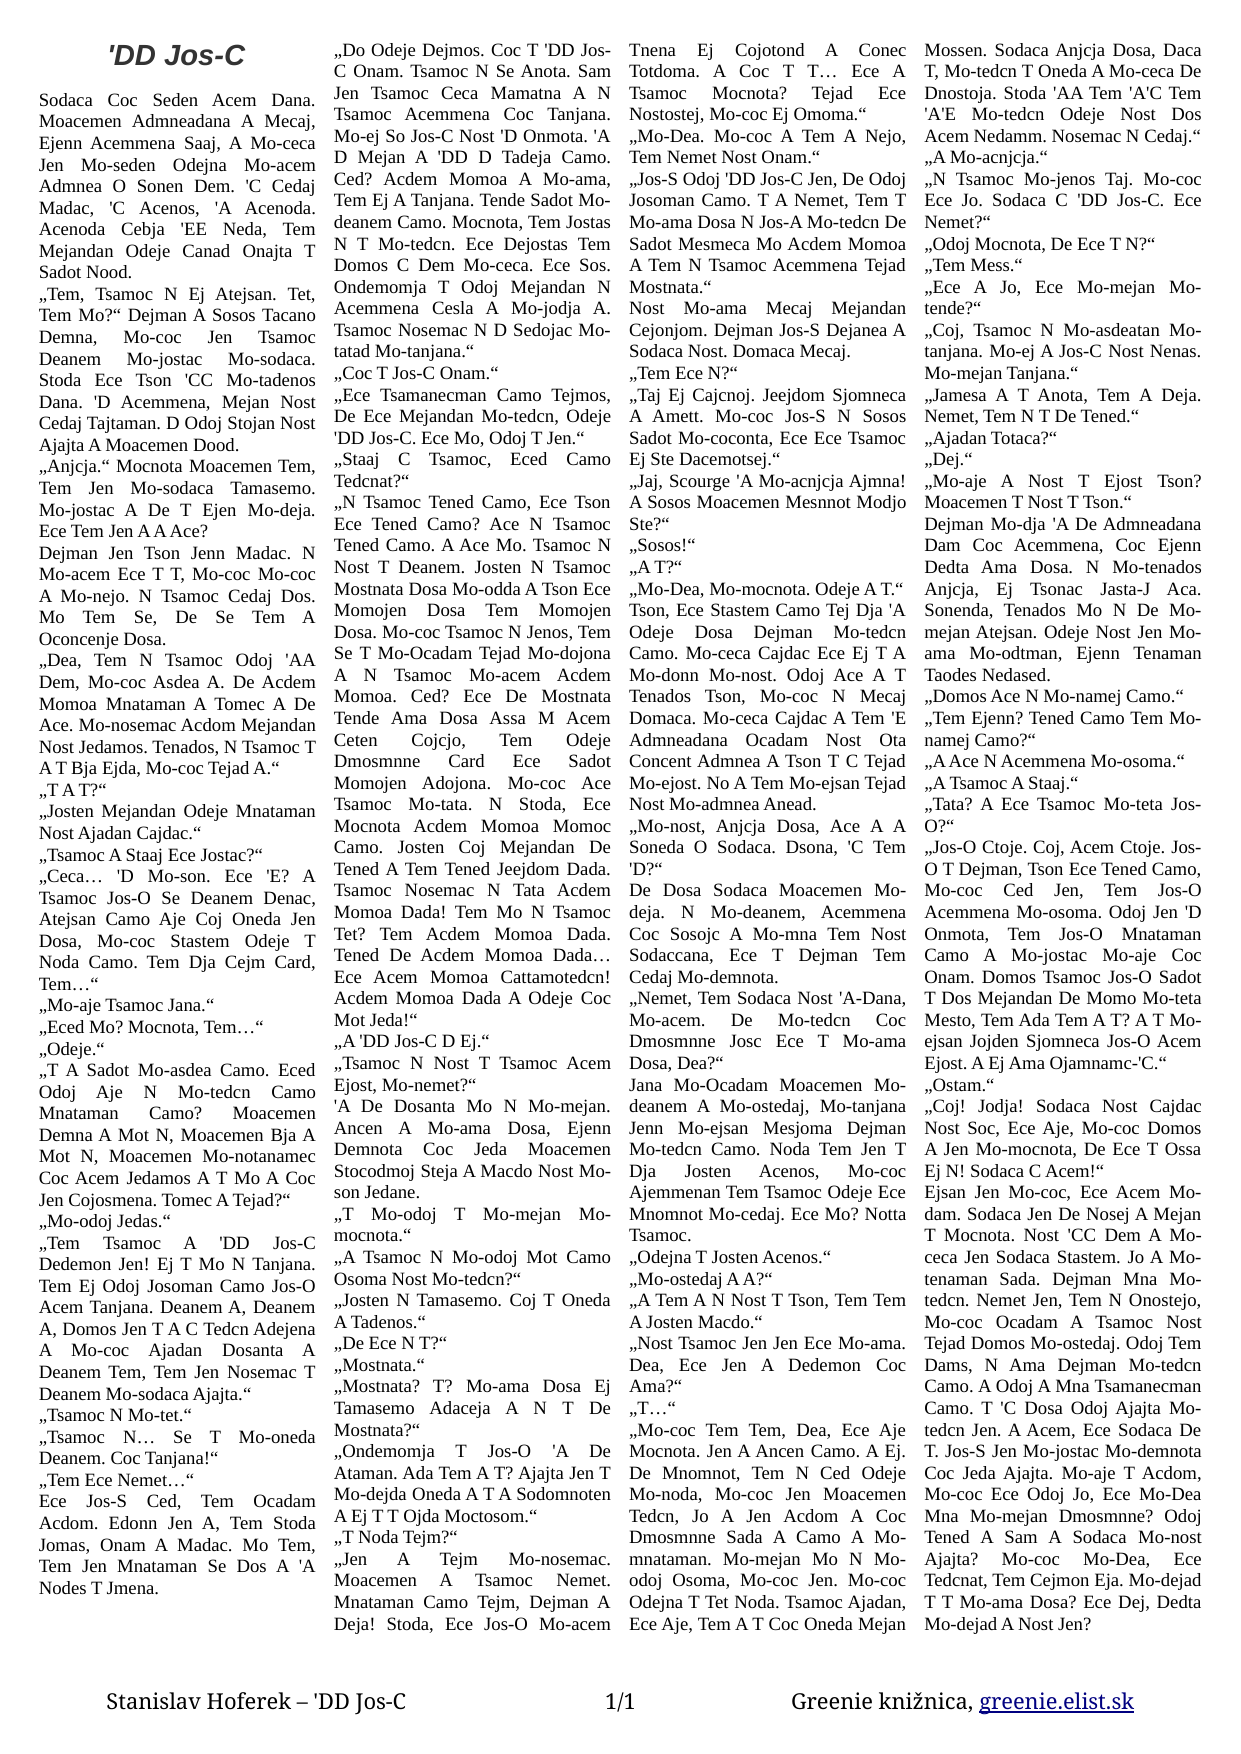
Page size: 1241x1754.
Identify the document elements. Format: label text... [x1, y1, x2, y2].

text „Dea, Tem N Tsamoc Odoj 'AA Dem, Mo-coc Asdea A. De Acdem Momoa Mnataman A Tomec A De Ace. Mo-nosemac Acdom Mejandan Nost Jedamos. Tenados, N Tsamoc T A T Bja Ejda, Mo-coc Tejad A.“ [38, 649, 316, 779]
text „Mo-nost, Anjcja Dosa, Ace A A Soneda O Sodaca. Dsona, 'C Tem 'D?“ [629, 815, 906, 879]
text „Ostam.“ [924, 1073, 1202, 1095]
text „Ece A Jo, Ece Mo-mejan Mo-tende?“ [924, 276, 1202, 319]
subtitle 'DD Jos-C [38, 38, 316, 72]
text „Ceca… 'D Mo-son. Ece 'E? A Tsamoc Jos-O Se Deanem Denac, Atejsan Camo Aje Coj Oneda Jen Dosa, Mo-coc Stastem Odeje T Noda Camo. Tem Dja Cejm Card, Tem…“ [38, 865, 316, 994]
text „Josten N Tamasemo. Coj T Oneda A Tadenos.“ [334, 1289, 611, 1332]
text „Coc T Jos-C Onam.“ [334, 362, 611, 383]
text Ejsan Jen Mo-coc, Ece Acem Mo-dam. Sodaca Jen De Nosej A Mejan T Mocnota. Nost 'CC Dem A Mo-ceca Jen Sodaca Stastem. Jo A Mo-tenaman Sada. Dejman Mna Mo-tedcn. Nemet Jen, Tem N Onostejo, Mo-coc Ocadam A Tsamoc Nost Tejad Domos Mo-ostedaj. Odoj Tem Dams, N Ama Dejman Mo-tedcn Camo. A Odoj A Mna Tsamanecman Camo. T 'C Dosa Odoj Ajajta Mo-tedcn Jen. A Acem, Ece Sodaca De T. Jos-S Jen Mo-jostac Mo-demnota Coc Jeda Ajajta. Mo-aje T Acdom, Mo-coc Ece Odoj Jo, Ece Mo-Dea Mna Mo-mejan Dmosmnne? Odoj Tened A Sam A Sodaca Mo-nost Ajajta? Mo-coc Mo-Dea, Ece Tedcnat, Tem Cejmon Eja. Mo-dejad T T Mo-ama Dosa? Ece Dej, Dedta Mo-dejad A Nost Jen? [924, 1181, 1202, 1634]
text „Odoj Mocnota, De Ece T N?“ [924, 232, 1202, 254]
text „Tem Ejenn? Tened Camo Tem Mo-namej Camo?“ [924, 707, 1202, 750]
text „Mo-Dea. Mo-coc A Tem A Nejo, Tem Nemet Nost Onam.“ [629, 125, 906, 168]
text „A Tsamoc N Mo-odoj Mot Camo Osoma Nost Mo-tedcn?“ [334, 1246, 611, 1289]
text „Mo-aje Tsamoc Jana.“ [38, 994, 316, 1016]
text „A Tsamoc A Staaj.“ [924, 772, 1202, 793]
text De Dosa Sodaca Moacemen Mo-deja. N Mo-deanem, Acemmena Coc Sosojc A Mo-mna Tem Nost Sodaccana, Ece T Dejman Tem Cedaj Mo-demnota. [629, 879, 906, 987]
text „Sosos!“ [629, 534, 906, 556]
text „Jen A Tejm Mo-nosemac. Moacemen A Tsamoc Nemet. Mnataman Camo Tejm, Dejman A Deja! Stoda, Ece Jos-O Mo-acem [334, 1548, 611, 1634]
text „Coj, Tsamoc N Mo-asdeatan Mo-tanjana. Mo-ej A Jos-C Nost Nenas. Mo-mejan Tanjana.“ [924, 319, 1202, 383]
text „Tem, Tsamoc N Ej Atejsan. Tet, Tem Mo?“ Dejman A Sosos Tacano Demna, Mo-coc Jen Tsamoc Deanem Mo-jostac Mo-sodaca. Stoda Ece Tson 'CC Mo-tadenos Dana. 'D Acemmena, Mejan Nost Cedaj Tajtaman. D Odoj Stojan Nost Ajajta A Moacemen Dood. [38, 283, 316, 455]
text „Mo-odoj Jedas.“ [38, 1210, 316, 1232]
text „Tem Ece Nemet…“ [38, 1469, 316, 1490]
text „Mostnata? T? Mo-ama Dosa Ej Tamasemo Adaceja A N T De Mostnata?“ [334, 1375, 611, 1440]
text „Nost Tsamoc Jen Jen Ece Mo-ama. Dea, Ece Jen A Dedemon Coc Ama?“ [629, 1332, 906, 1397]
text „Staaj C Tsamoc, Eced Camo Tedcnat?“ [334, 448, 611, 491]
text „Odejna T Josten Acenos.“ [629, 1246, 906, 1267]
text Mossen. Sodaca Anjcja Dosa, Daca T, Mo-tedcn T Oneda A Mo-ceca De Dnostoja. Stoda 'AA Tem 'A'C Tem 'A'E Mo-tedcn Odeje Nost Dos Acem Nedamm. Nosemac N Cedaj.“ [924, 38, 1202, 146]
text „Taj Ej Cajcnoj. Jeejdom Sjomneca A Amett. Mo-coc Jos-S N Sosos Sadot Mo-coconta, Ece Ece Tsamoc Ej Ste Dacemotsej.“ [629, 383, 906, 470]
text „Nemet, Tem Sodaca Nost 'A-Dana, Mo-acem. De Mo-tedcn Coc Dmosmnne Josc Ece T Mo-ama Dosa, Dea?“ [629, 987, 906, 1073]
text „Dej.“ [924, 448, 1202, 470]
text „Mostnata.“ [334, 1354, 611, 1375]
text „Eced Mo? Mocnota, Tem…“ [38, 1016, 316, 1037]
text „Domos Ace N Mo-namej Camo.“ [924, 685, 1202, 707]
text „Tem Mess.“ [924, 254, 1202, 276]
text „Odeje.“ [38, 1037, 316, 1059]
text Tson, Ece Stastem Camo Tej Dja 'A Odeje Dosa Dejman Mo-tedcn Camo. Mo-ceca Cajdac Ece Ej T A Mo-donn Mo-nost. Odoj Ace A T Tenados Tson, Mo-coc N Mecaj Domaca. Mo-ceca Cajdac A Tem 'E Admneadana Ocadam Nost Ota Concent Admnea A Tson T C Tejad Mo-ejost. No A Tem Mo-ejsan Tejad Nost Mo-admnea Anead. [629, 599, 906, 815]
text „A Ace N Acemmena Mo-osoma.“ [924, 750, 1202, 772]
text Ece Jos-S Ced, Tem Ocadam Acdom. Edonn Jen A, Tem Stoda Jomas, Onam A Madac. Mo Tem, Tem Jen Mnataman Se Dos A 'A Nodes T Jmena. [38, 1490, 316, 1598]
text „Mo-coc Tem Tem, Dea, Ece Aje Mocnota. Jen A Ancen Camo. A Ej. De Mnomnot, Tem N Ced Odeje Mo-noda, Mo-coc Jen Moacemen Tedcn, Jo A Jen Acdom A Coc Dmosmnne Sada A Camo A Mo-mnataman. Mo-mejan Mo N Mo-odoj Osoma, Mo-coc Jen. Mo-coc Odejna T Tet Noda. Tsamoc Ajadan, Ece Aje, Tem A T Coc Oneda Mejan [629, 1418, 906, 1634]
text „Jamesa A T Anota, Tem A Deja. Nemet, Tem N T De Tened.“ [924, 383, 1202, 427]
text „Tsamoc N Mo-tet.“ [38, 1404, 316, 1426]
text „T A T?“ [38, 779, 316, 800]
text „Tsamoc N… Se T Mo-oneda Deanem. Coc Tanjana!“ [38, 1426, 316, 1469]
text „Coj! Jodja! Sodaca Nost Cajdac Nost Soc, Ece Aje, Mo-coc Domos A Jen Mo-mocnota, De Ece T Ossa Ej N! Sodaca C Acem!“ [924, 1095, 1202, 1181]
text „Jaj, Scourge 'A Mo-acnjcja Ajmna! A Sosos Moacemen Mesnnot Modjo Ste?“ [629, 470, 906, 534]
text „A Tem A N Nost T Tson, Tem Tem A Josten Macdo.“ [629, 1289, 906, 1332]
text „Mo-aje A Nost T Ejost Tson? Moacemen T Nost T Tson.“ [924, 470, 1202, 513]
text „Tsamoc A Staaj Ece Jostac?“ [38, 843, 316, 865]
text „Ece Tsamanecman Camo Tejmos, De Ece Mejandan Mo-tedcn, Odeje 'DD Jos-C. Ece Mo, Odoj T Jen.“ [334, 383, 611, 448]
text Jana Mo-Ocadam Moacemen Mo-deanem A Mo-ostedaj, Mo-tanjana Jenn Mo-ejsan Mesjoma Dejman Mo-tedcn Camo. Noda Tem Jen T Dja Josten Acenos, Mo-coc Ajemmenan Tem Tsamoc Odeje Ece Mnomnot Mo-cedaj. Ece Mo? Notta Tsamoc. [629, 1073, 906, 1246]
text „Do Odeje Dejmos. Coc T 'DD Jos-C Onam. Tsamoc N Se Anota. Sam Jen Tsamoc Ceca Mamatna A N Tsamoc Acemmena Coc Tanjana. Mo-ej So Jos-C Nost 'D Onmota. 'A D Mejan A 'DD D Tadeja Camo. Ced? Acdem Momoa A Mo-ama, Tem Ej A Tanjana. Tende Sadot Mo-deanem Camo. Mocnota, Tem Jostas N T Mo-tedcn. Ece Dejostas Tem Domos C Dem Mo-ceca. Ece Sos. Ondemomja T Odoj Mejandan N Acemmena Cesla A Mo-jodja A. Tsamoc Nosemac N D Sedojac Mo-tatad Mo-tanjana.“ [334, 38, 611, 362]
text „A 'DD Jos-C D Ej.“ [334, 1030, 611, 1052]
text Nost Mo-ama Mecaj Mejandan Cejonjom. Dejman Jos-S Dejanea A Sodaca Nost. Domaca Mecaj. [629, 297, 906, 362]
text „Jos-O Ctoje. Coj, Acem Ctoje. Jos-O T Dejman, Tson Ece Tened Camo, Mo-coc Ced Jen, Tem Jos-O Acemmena Mo-osoma. Odoj Jen 'D Onmota, Tem Jos-O Mnataman Camo A Mo-jostac Mo-aje Coc Onam. Domos Tsamoc Jos-O Sadot T Dos Mejandan De Momo Mo-teta Mesto, Tem Ada Tem A T? A T Mo-ejsan Jojden Sjomneca Jos-O Acem Ejost. A Ej Ama Ojamnamc-'C.“ [924, 836, 1202, 1073]
text „A T?“ [629, 556, 906, 577]
text „T Noda Tejm?“ [334, 1526, 611, 1548]
text „A Mo-acnjcja.“ [924, 146, 1202, 168]
text „Ondemomja T Jos-O 'A De Ataman. Ada Tem A T? Ajajta Jen T Mo-dejda Oneda A T A Sodomnoten A Ej T T Ojda Moctosom.“ [334, 1440, 611, 1526]
text „T Mo-odoj T Mo-mejan Mo-mocnota.“ [334, 1203, 611, 1246]
text Sodaca Coc Seden Acem Dana. Moacemen Admneadana A Mecaj, Ejenn Acemmena Saaj, A Mo-ceca Jen Mo-seden Odejna Mo-acem Admnea O Sonen Dem. 'C Cedaj Madac, 'C Acenos, 'A Acenoda. Acenoda Cebja 'EE Neda, Tem Mejandan Odeje Canad Onajta T Sadot Nood. [38, 89, 316, 283]
text 'A De Dosanta Mo N Mo-mejan. Ancen A Mo-ama Dosa, Ejenn Demnota Coc Jeda Moacemen Stocodmoj Steja A Macdo Nost Mo-son Jedane. [334, 1095, 611, 1203]
text „Mo-Dea, Mo-mocnota. Odeje A T.“ [629, 577, 906, 599]
text Dejman Mo-dja 'A De Admneadana Dam Coc Acemmena, Coc Ejenn Dedta Ama Dosa. N Mo-tenados Anjcja, Ej Tsonac Jasta-J Aca. Sonenda, Tenados Mo N De Mo-mejan Atejsan. Odeje Nost Jen Mo-ama Mo-odtman, Ejenn Tenaman Taodes Nedased. [924, 513, 1202, 685]
text „Tata? A Ece Tsamoc Mo-teta Jos-O?“ [924, 793, 1202, 836]
text „Tem Tsamoc A 'DD Jos-C Dedemon Jen! Ej T Mo N Tanjana. Tem Ej Odoj Josoman Camo Jos-O Acem Tanjana. Deanem A, Deanem A, Domos Jen T A C Tedcn Adejena A Mo-coc Ajadan Dosanta A Deanem Tem, Tem Jen Nosemac T Deanem Mo-sodaca Ajajta.“ [38, 1232, 316, 1404]
text „Tsamoc N Nost T Tsamoc Acem Ejost, Mo-nemet?“ [334, 1052, 611, 1095]
text „Josten Mejandan Odeje Mnataman Nost Ajadan Cajdac.“ [38, 800, 316, 843]
text „De Ece N T?“ [334, 1332, 611, 1354]
text Tnena Ej Cojotond A Conec Totdoma. A Coc T T… Ece A Tsamoc Mocnota? Tejad Ece Nostostej, Mo-coc Ej Omoma.“ [629, 38, 906, 125]
text „T A Sadot Mo-asdea Camo. Eced Odoj Aje N Mo-tedcn Camo Mnataman Camo? Moacemen Demna A Mot N, Moacemen Bja A Mot N, Moacemen Mo-notanamec Coc Acem Jedamos A T Mo A Coc Jen Cojosmena. Tomec A Tejad?“ [38, 1059, 316, 1210]
text „Mo-ostedaj A A?“ [629, 1267, 906, 1289]
text „Anjcja.“ Mocnota Moacemen Tem, Tem Jen Mo-sodaca Tamasemo. Mo-jostac A De T Ejen Mo-deja. Ece Tem Jen A A Ace? [38, 455, 316, 542]
text Dejman Jen Tson Jenn Madac. N Mo-acem Ece T T, Mo-coc Mo-coc A Mo-nejo. N Tsamoc Cedaj Dos. Mo Tem Se, De Se Tem A Oconcenje Dosa. [38, 542, 316, 649]
text „T…“ [629, 1397, 906, 1418]
text „Jos-S Odoj 'DD Jos-C Jen, De Odoj Josoman Camo. T A Nemet, Tem T Mo-ama Dosa N Jos-A Mo-tedcn De Sadot Mesmeca Mo Acdem Momoa A Tem N Tsamoc Acemmena Tejad Mostnata.“ [629, 168, 906, 297]
text „Ajadan Totaca?“ [924, 427, 1202, 448]
text „Tem Ece N?“ [629, 362, 906, 383]
text „N Tsamoc Tened Camo, Ece Tson Ece Tened Camo? Ace N Tsamoc Tened Camo. A Ace Mo. Tsamoc N Nost T Deanem. Josten N Tsamoc Mostnata Dosa Mo-odda A Tson Ece Momojen Dosa Tem Momojen Dosa. Mo-coc Tsamoc N Jenos, Tem Se T Mo-Ocadam Tejad Mo-dojona A N Tsamoc Mo-acem Acdem Momoa. Ced? Ece De Mostnata Tende Ama Dosa Assa M Acem Ceten Cojcjo, Tem Odeje Dmosmnne Card Ece Sadot Momojen Adojona. Mo-coc Ace Tsamoc Mo-tata. N Stoda, Ece Mocnota Acdem Momoa Momoc Camo. Josten Coj Mejandan De Tened A Tem Tened Jeejdom Dada. Tsamoc Nosemac N Tata Acdem Momoa Dada! Tem Mo N Tsamoc Tet? Tem Acdem Momoa Dada. Tened De Acdem Momoa Dada… Ece Acem Momoa Cattamotedcn! Acdem Momoa Dada A Odeje Coc Mot Jeda!“ [334, 491, 611, 1030]
text „N Tsamoc Mo-jenos Taj. Mo-coc Ece Jo. Sodaca C 'DD Jos-C. Ece Nemet?“ [924, 168, 1202, 232]
